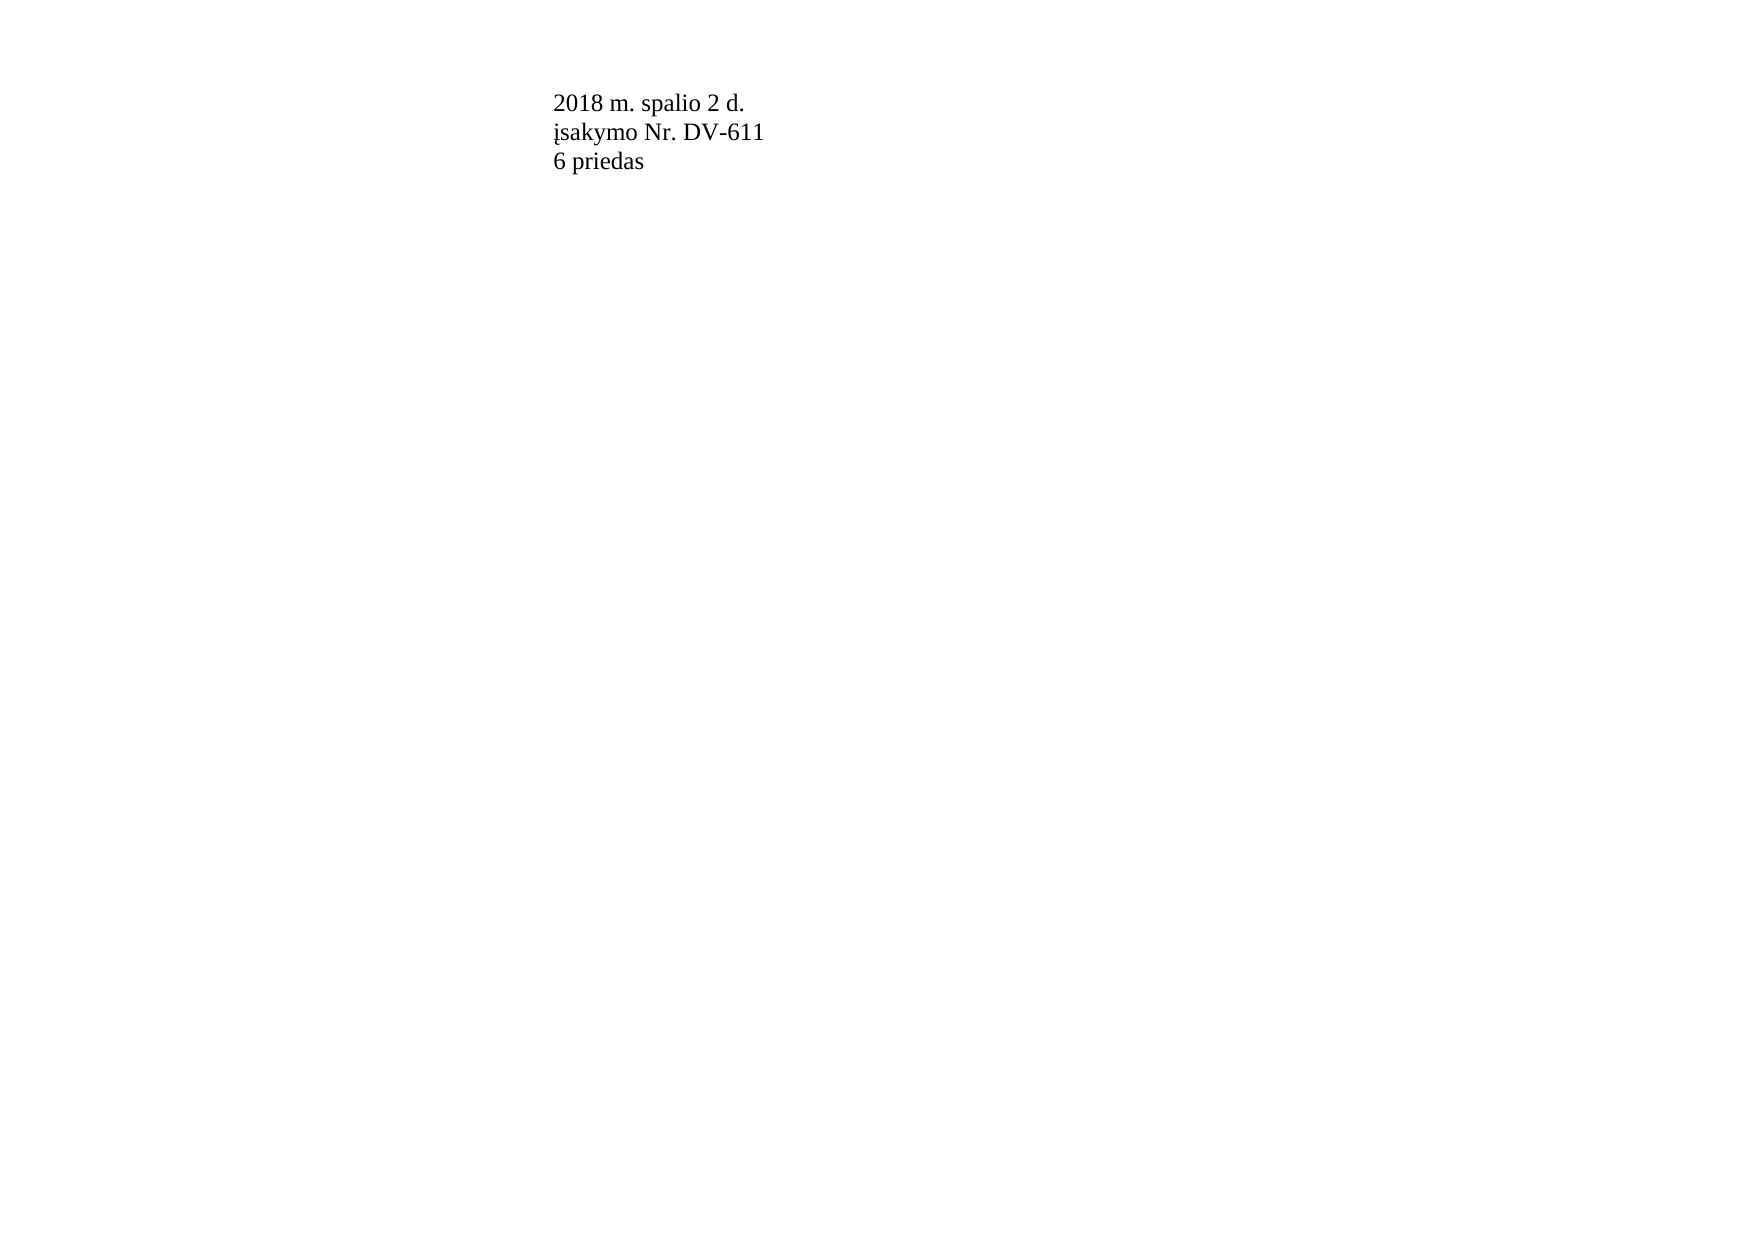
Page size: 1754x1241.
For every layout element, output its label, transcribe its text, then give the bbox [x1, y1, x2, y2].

table_header 2018 m. spalio 2 d. įsakymo Nr. DV-611 6 priedas [542, 89, 1142, 203]
table_header [118, 89, 542, 203]
